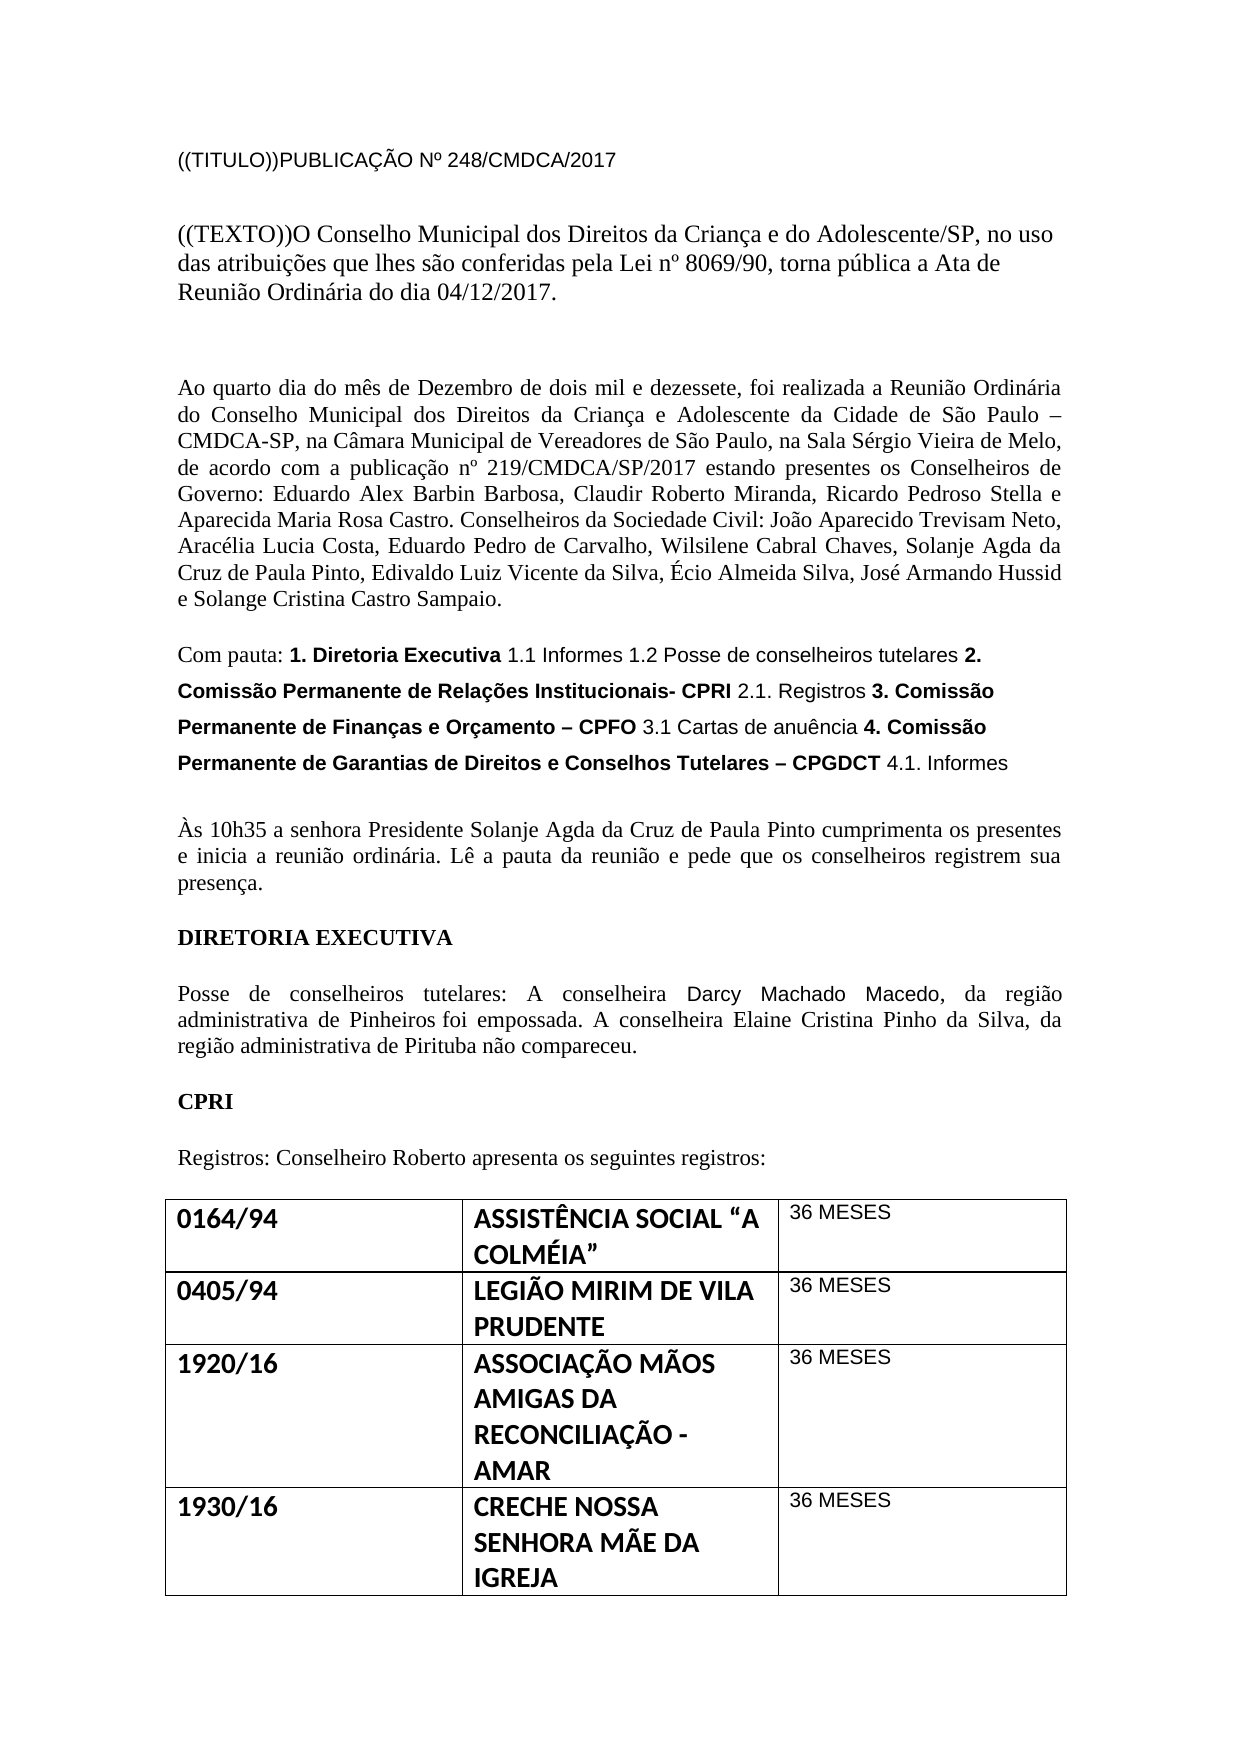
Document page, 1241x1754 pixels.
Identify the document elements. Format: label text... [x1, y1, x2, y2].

table_cell 36 MESES [779, 1488, 1066, 1595]
text ((TITULO))PUBLICAÇÃO Nº 248/CMDCA/2017 [177, 148, 1063, 172]
table_cell 36 MESES [779, 1273, 1066, 1344]
text Ao quarto dia do mês de Dezembro de dois mil e dezessete, foi realizada a Reunião Ordinária do Conselho Municipal dos Direitos da Criança e Adolescente da Cidade de São Paulo – CMDCA-SP, na Câmara Municipal de Vereadores de São Paulo, na Sala Sérgio Vieira de Melo, de acordo com a publicação nº 219/CMDCA/SP/2017 estando presentes os Conselheiros de Governo: Eduardo Alex Barbin Barbosa, Claudir Roberto Miranda, Ricardo Pedroso Stella e Aparecida Maria Rosa Castro. Conselheiros da Sociedade Civil: João Aparecido Trevisam Neto, Aracélia Lucia Costa, Eduardo Pedro de Carvalho, Wilsilene Cabral Chaves, Solanje Agda da Cruz de Paula Pinto, Edivaldo Luiz Vicente da Silva, Écio Almeida Silva, José Armando Hussid e Solange Cristina Castro Sampaio. [177, 374, 1063, 612]
text ((TEXTO))O Conselho Municipal dos Direitos da Criança e do Adolescente/SP, no uso das atribuições que lhes são conferidas pela Lei nº 8069/90, torna pública a Ata de Reunião Ordinária do dia 04/12/2017. [177, 219, 1063, 306]
text CPRI [177, 1088, 1063, 1114]
text DIRETORIA EXECUTIVA [177, 924, 1063, 951]
text Registros: Conselheiro Roberto apresenta os seguintes registros: [177, 1144, 1063, 1170]
table_header ASSISTÊNCIA SOCIAL “A COLMÉIA” [463, 1200, 778, 1271]
text Posse de conselheiros tutelares: A conselheira Darcy Machado Macedo, da região administrativa de Pinheiros foi empossada. A conselheira Elaine Cristina Pinho da Silva, da região administrativa de Pirituba não compareceu. [177, 980, 1063, 1059]
table_header 36 MESES [779, 1200, 1066, 1271]
table_header 0164/94 [166, 1200, 462, 1271]
table_cell 1930/16 [166, 1488, 462, 1595]
table_cell ASSOCIAÇÃO MÃOS AMIGAS DA RECONCILIAÇÃO - AMAR [463, 1345, 778, 1487]
table_cell 36 MESES [779, 1345, 1066, 1487]
table_cell LEGIÃO MIRIM DE VILA PRUDENTE [463, 1273, 778, 1344]
table_cell CRECHE NOSSA SENHORA MÃE DA IGREJA [463, 1488, 778, 1595]
table_cell 1920/16 [166, 1345, 462, 1487]
table_cell 0405/94 [166, 1273, 462, 1344]
text Às 10h35 a senhora Presidente Solanje Agda da Cruz de Paula Pinto cumprimenta os presentes e inicia a reunião ordinária. Lê a pauta da reunião e pede que os conselheiros registrem sua presença. [177, 816, 1063, 895]
text Com pauta: 1. Diretoria Executiva 1.1 Informes 1.2 Posse de conselheiros tutelares 2. Comissão Permanente de Relações Institucionais- CPRI 2.1. Registros 3. Comissão Permanente de Finanças e Orçamento – CPFO 3.1 Cartas de anuência 4. Comissão Permanente de Garantias de Direitos e Conselhos Tutelares – CPGDCT 4.1. Informes [177, 641, 1063, 775]
